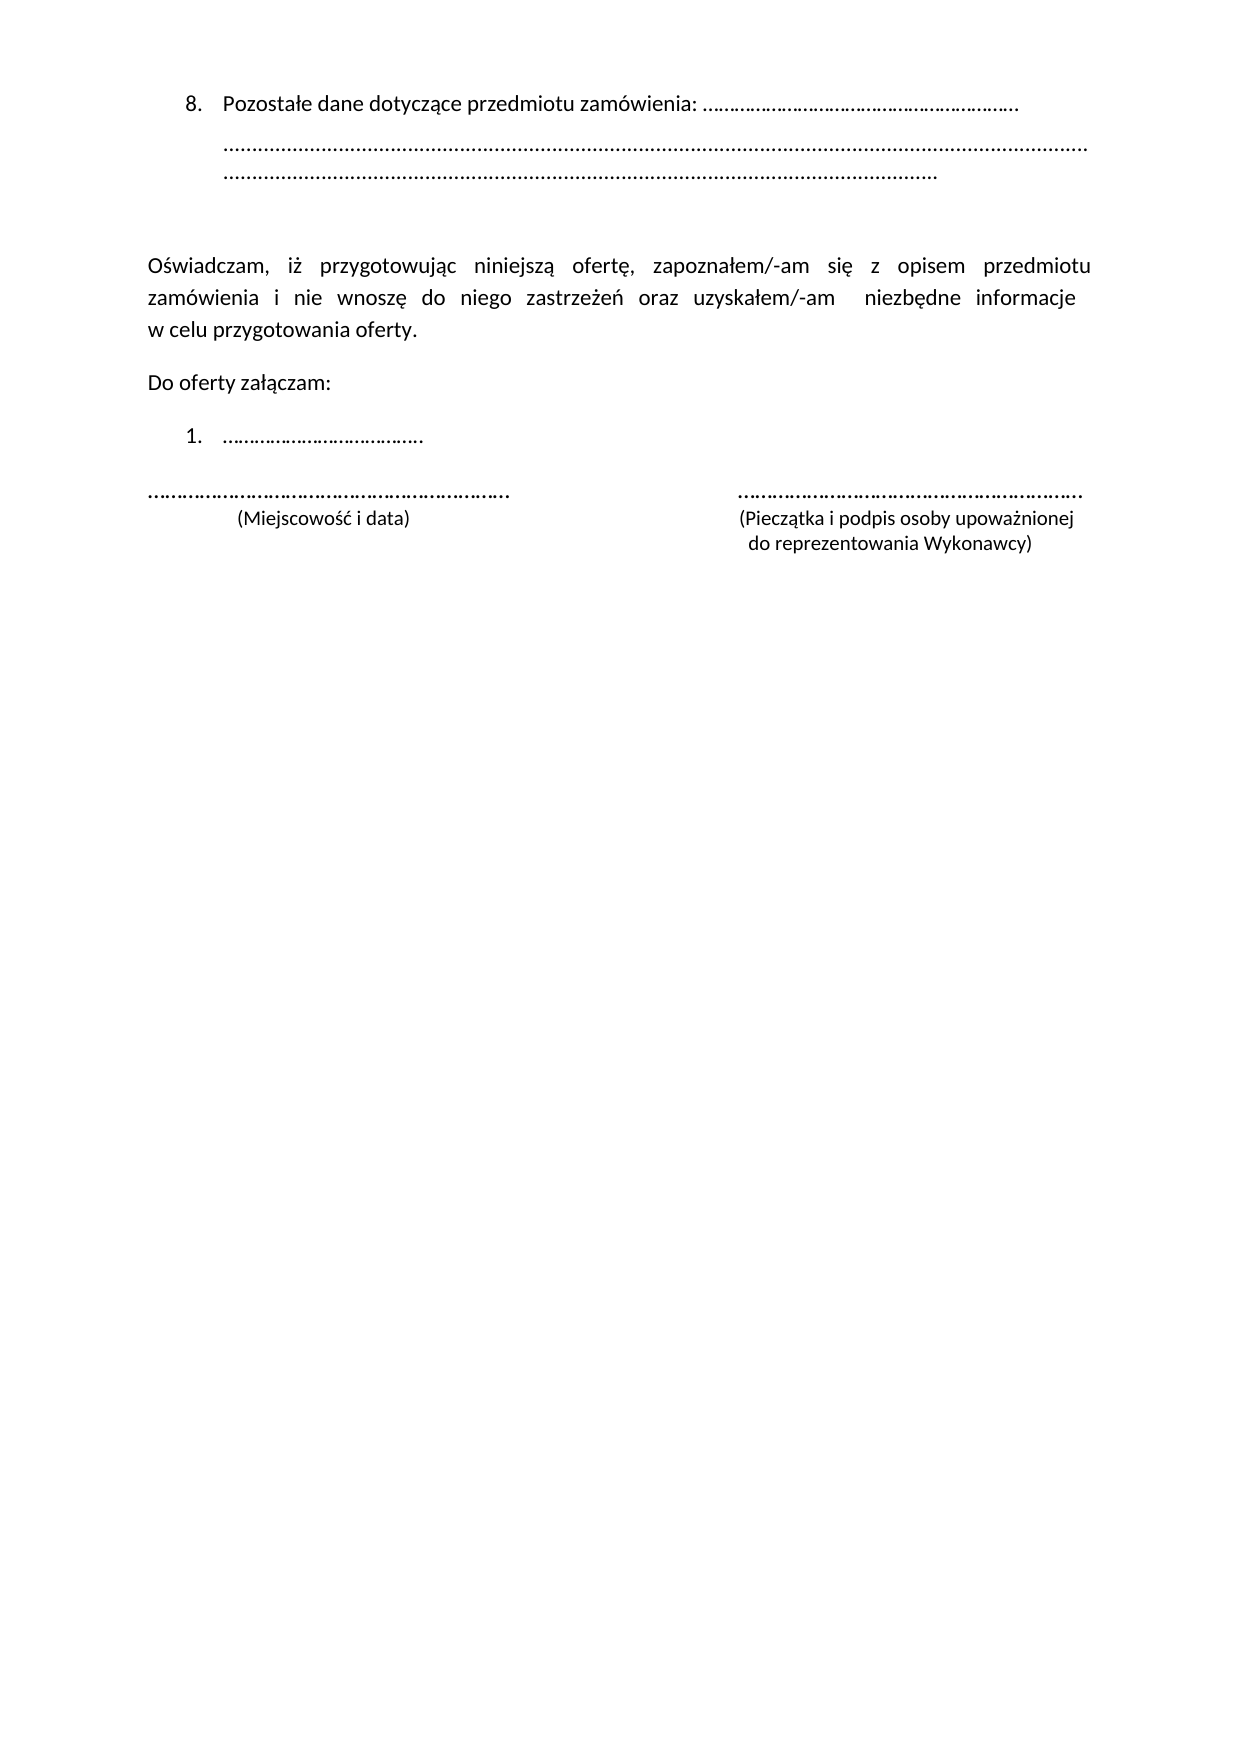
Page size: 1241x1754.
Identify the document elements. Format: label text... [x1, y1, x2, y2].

list ……………………………….. [185, 421, 1093, 449]
text Oświadczam, iż przygotowując niniejszą ofertę, zapoznałem/-am się z opisem przedmiotu zamówienia i nie wnoszę do niego zastrzeżeń oraz uzyskałem/-am niezbędne informacje w celu przygotowania oferty. [148, 251, 1093, 343]
list .................................................................................................................................................................................................................................................................................. [223, 129, 1093, 185]
list Pozostałe dane dotyczące przedmiotu zamówienia: …………………………………………………… [185, 89, 1093, 117]
text do reprezentowania Wykonawcy) [148, 530, 1093, 556]
text (Miejscowość i data) (Pieczątka i podpis osoby upoważnionej [148, 505, 1093, 530]
text ……………………………………………………… …………………………………………………… [148, 474, 1093, 505]
text Do oferty załączam: [148, 368, 1093, 396]
